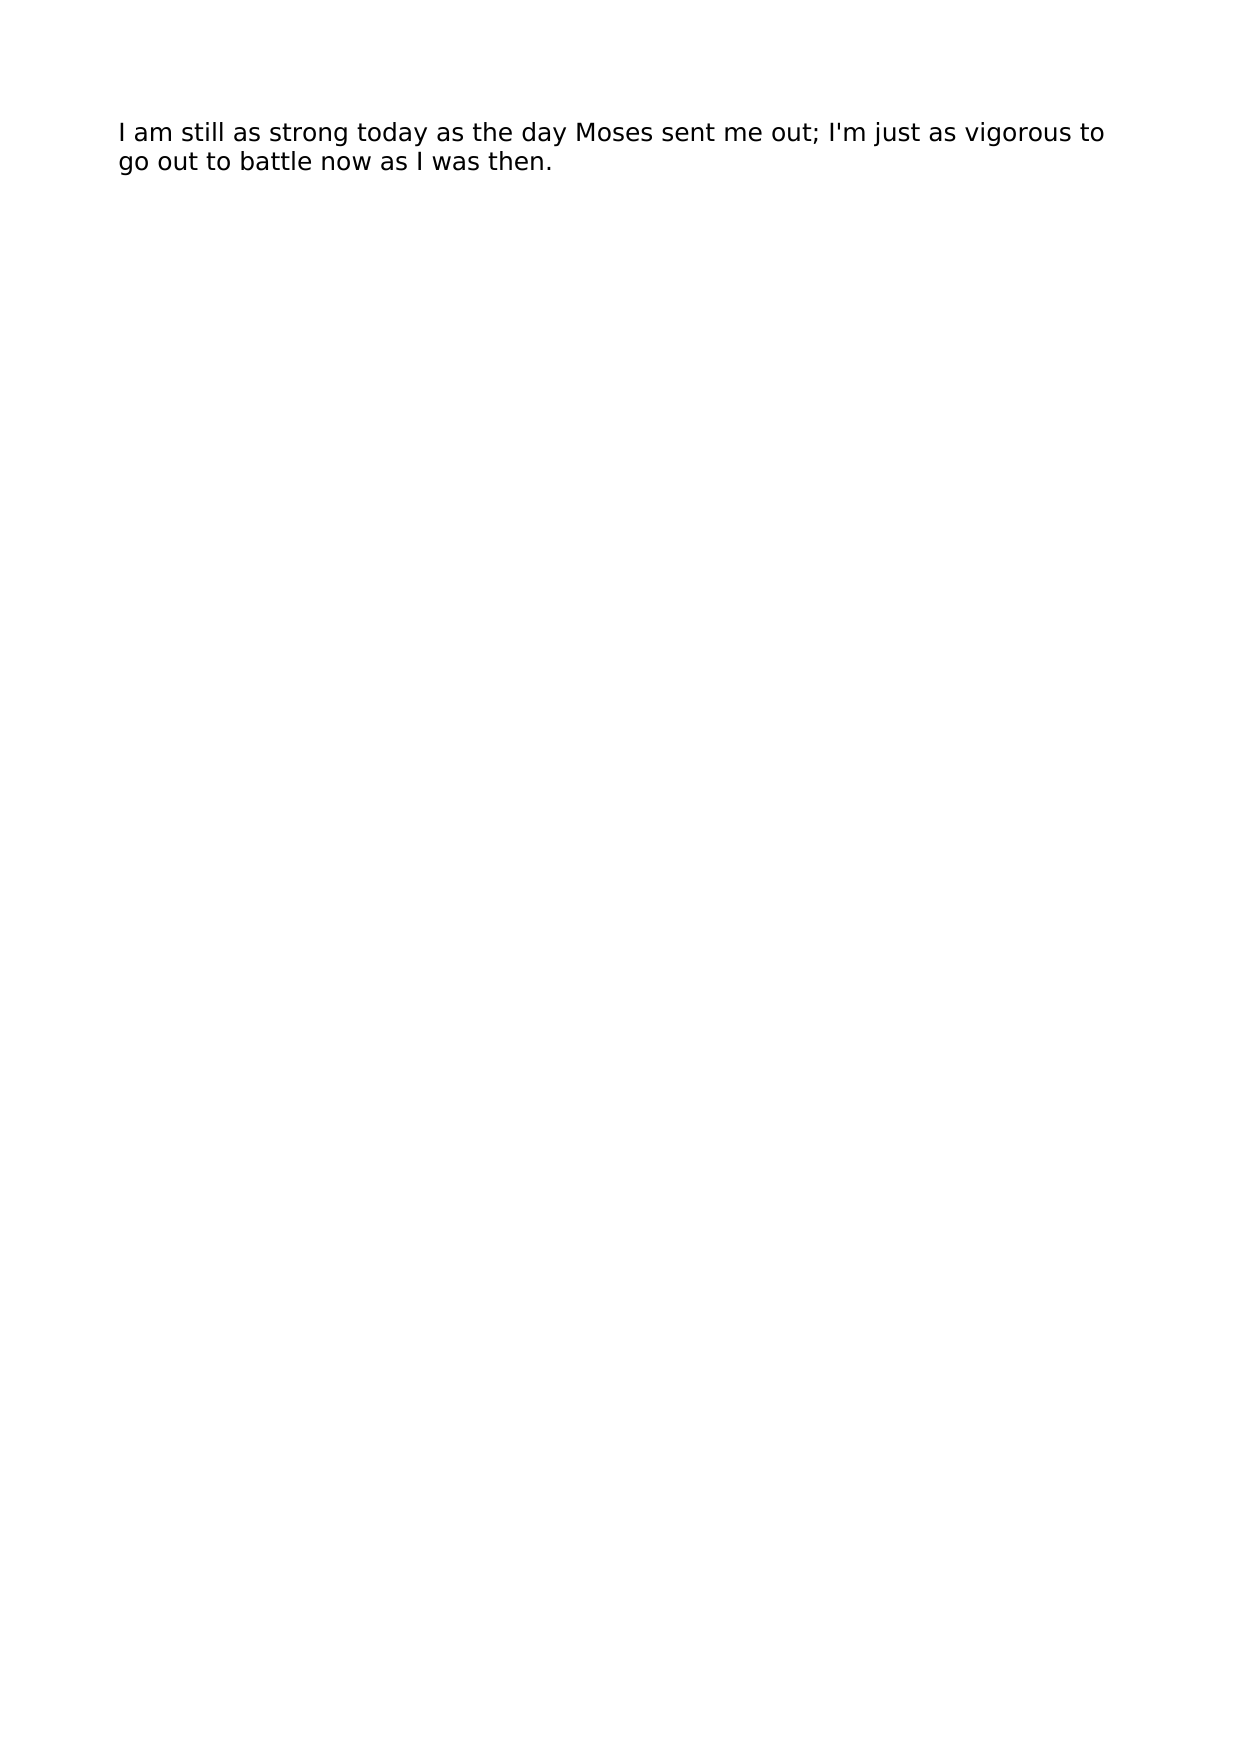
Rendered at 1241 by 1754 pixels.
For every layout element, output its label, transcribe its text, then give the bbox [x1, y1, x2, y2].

text I am still as strong today as the day Moses sent me out; I'm just as vigorous to go out to battle now as I was then. [118, 118, 1122, 176]
